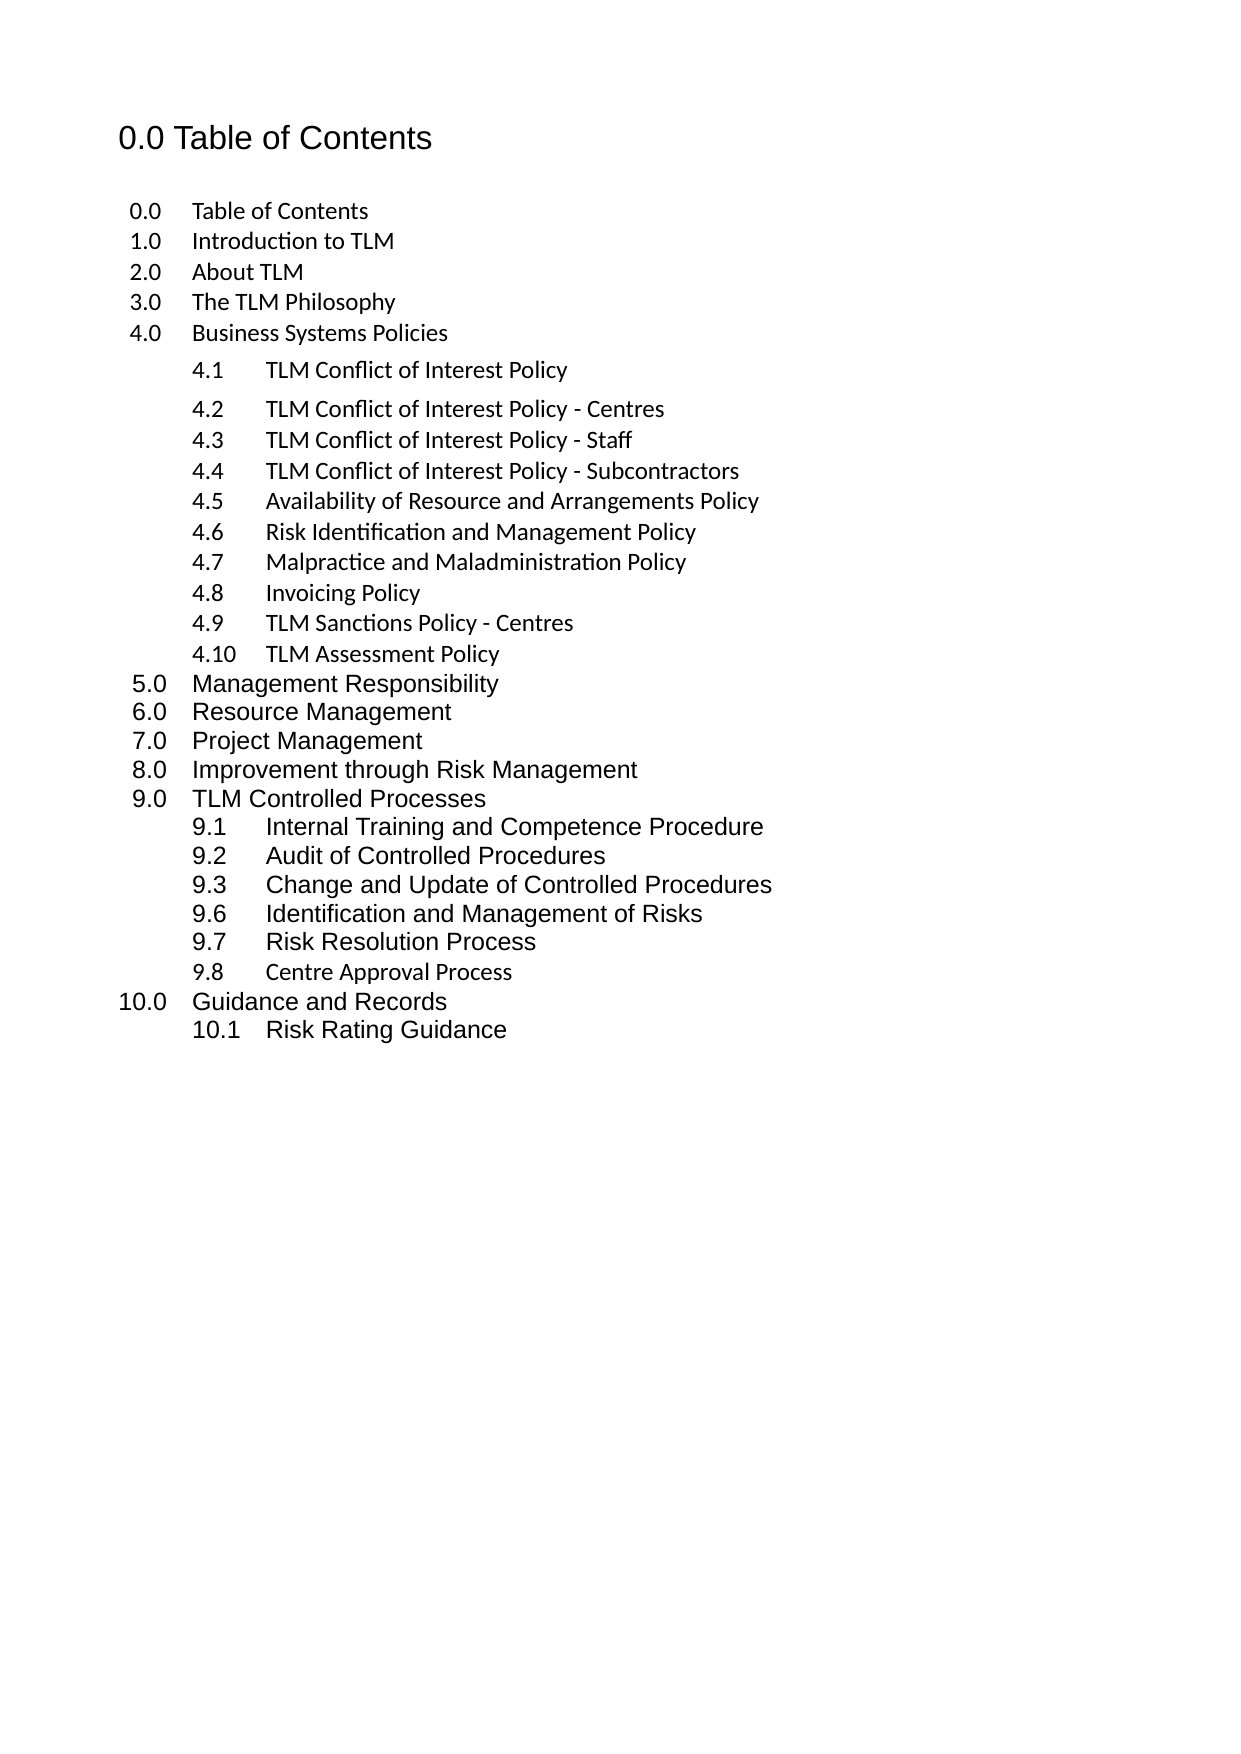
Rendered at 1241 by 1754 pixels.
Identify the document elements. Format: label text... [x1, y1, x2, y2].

text 9.6 Identification and Management of Risks [118, 899, 1122, 927]
text 9.0 TLM Controlled Processes [118, 784, 1122, 812]
text 1.0 Introduction to TLM [118, 226, 1122, 256]
text 4.2 TLM Conflict of Interest Policy - Centres [118, 386, 1122, 424]
text 7.0 Project Management [118, 726, 1122, 755]
text 10.0 Guidance and Records [118, 987, 1122, 1015]
text 4.7 Malpractice and Maladministration Policy [118, 547, 1122, 577]
text 0.0 Table of Contents [118, 195, 1122, 226]
text 9.7 Risk Resolution Process [118, 927, 1122, 956]
text 3.0 The TLM Philosophy [118, 287, 1122, 317]
text 8.0 Improvement through Risk Management [118, 755, 1122, 784]
text 4.10 TLM Assessment Policy [118, 638, 1122, 669]
text 10.1 Risk Rating Guidance [118, 1015, 1122, 1044]
text 9.8 Centre Approval Process [118, 956, 1122, 987]
text 4.6 Risk Identification and Management Policy [118, 516, 1122, 547]
text 4.4 TLM Conflict of Interest Policy - Subcontractors [118, 455, 1122, 486]
text 0.0 Table of Contents [118, 118, 1122, 157]
text 9.2 Audit of Controlled Procedures [118, 841, 1122, 870]
text 4.3 TLM Conflict of Interest Policy - Staff [118, 424, 1122, 455]
text 4.1 TLM Conflict of Interest Policy [118, 348, 1122, 386]
text 5.0 Management Responsibility [118, 669, 1122, 697]
text 4.5 Availability of Resource and Arrangements Policy [118, 486, 1122, 516]
text 4.8 Invoicing Policy [118, 577, 1122, 608]
text 9.1 Internal Training and Competence Procedure [118, 812, 1122, 841]
text 6.0 Resource Management [118, 697, 1122, 726]
text 2.0 About TLM [118, 256, 1122, 287]
text 9.3 Change and Update of Controlled Procedures [118, 870, 1122, 899]
text 4.0 Business Systems Policies [118, 317, 1122, 348]
text 4.9 TLM Sanctions Policy - Centres [118, 608, 1122, 638]
